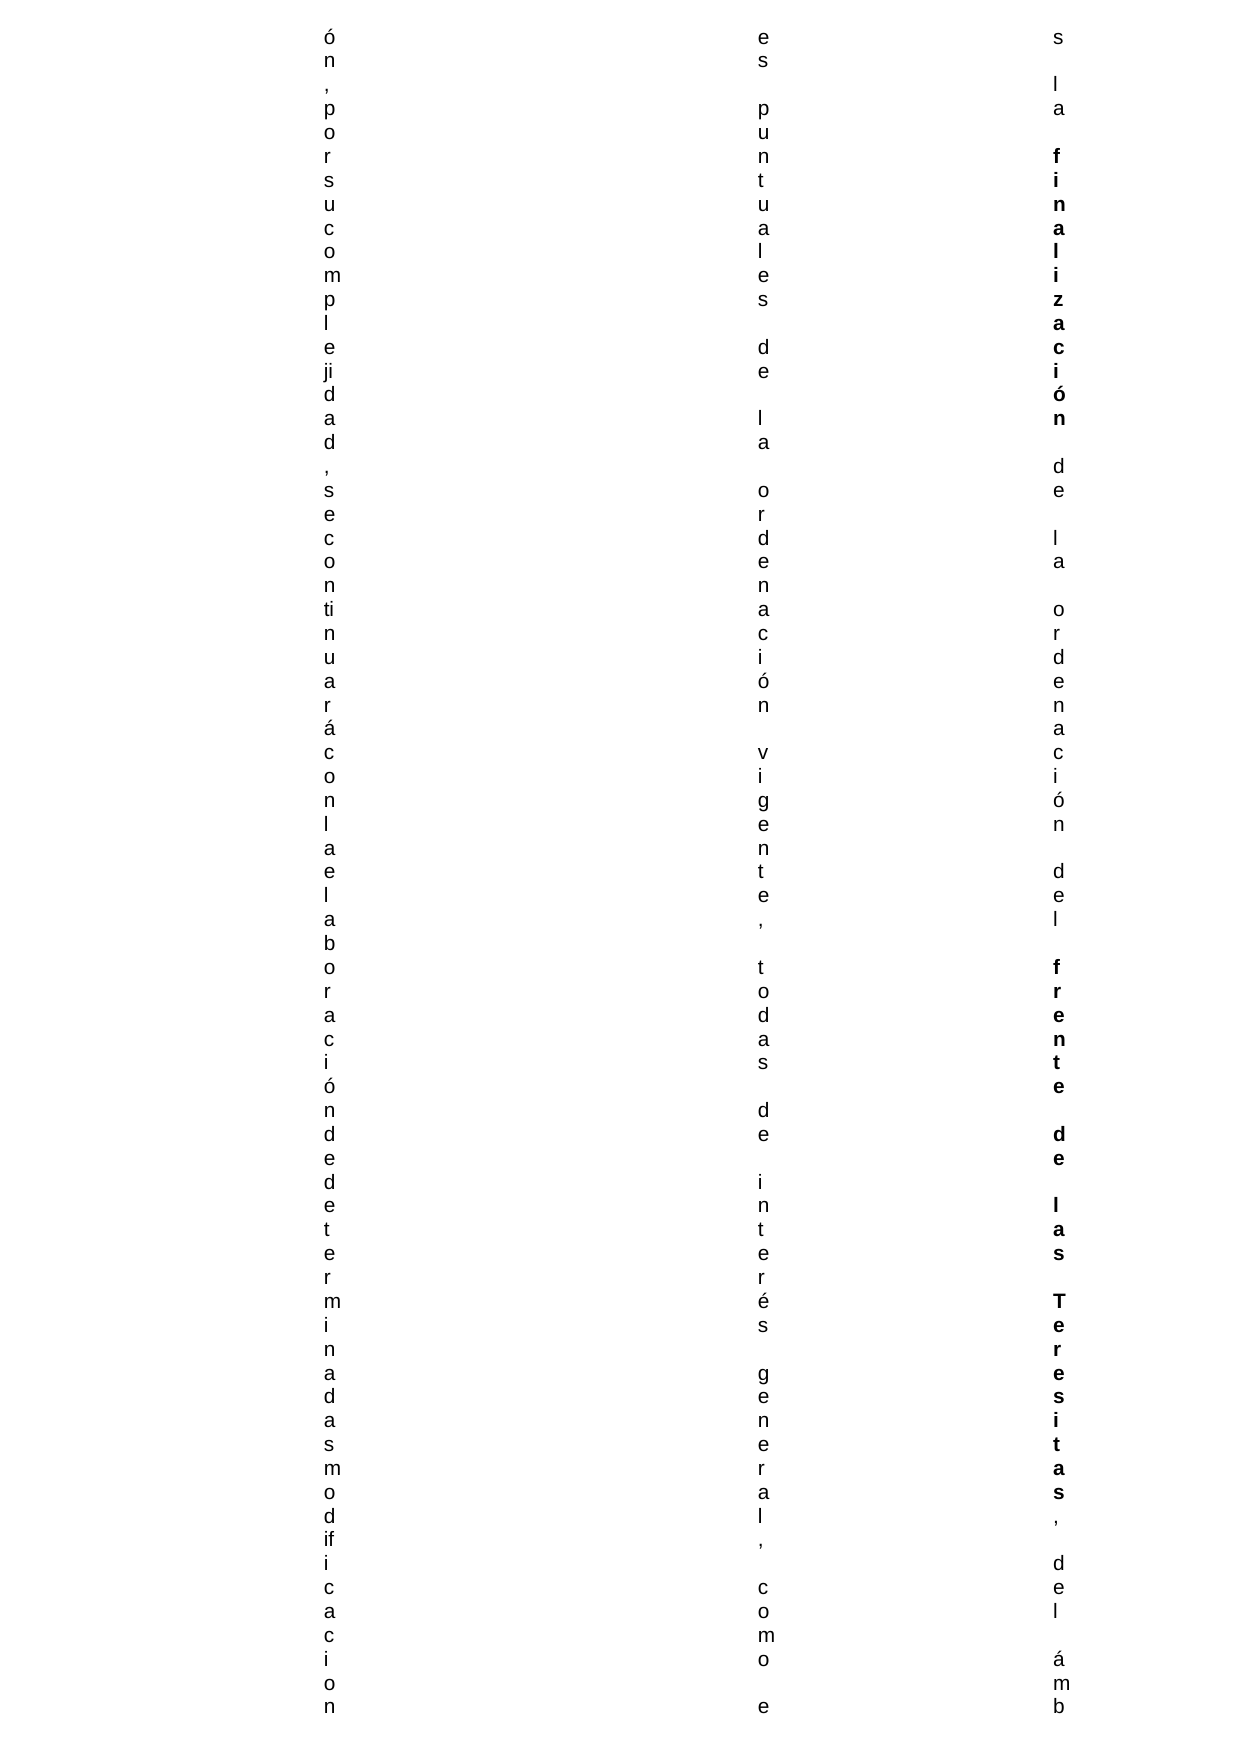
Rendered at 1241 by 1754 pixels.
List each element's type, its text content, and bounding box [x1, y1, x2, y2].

text 2. También, debido al el retraso indeseado que está sufriendo su tramitación, por su complejidad, se continuará con la elaboración de determinadas modificaciones puntuales de la ordenación vigente, todas de interés general, como es la finalización de la ordenación del frente de las Teresitas, del ámbito UA LS 4, de la la Vía de Cornisa y la Circunvalación Norte, o el impulso a catálogo de protección, Plan de los hoteles y Plan del antiguo Santa Cruz, así como para corregir aspectos de las determinaciones urbanísticas que no casan con la normativa general de aplicación jerárquicamente superior y están generando disfunciones en la tramitación de los expedientes de este Organismo. [297, 25, 336, 1719]
